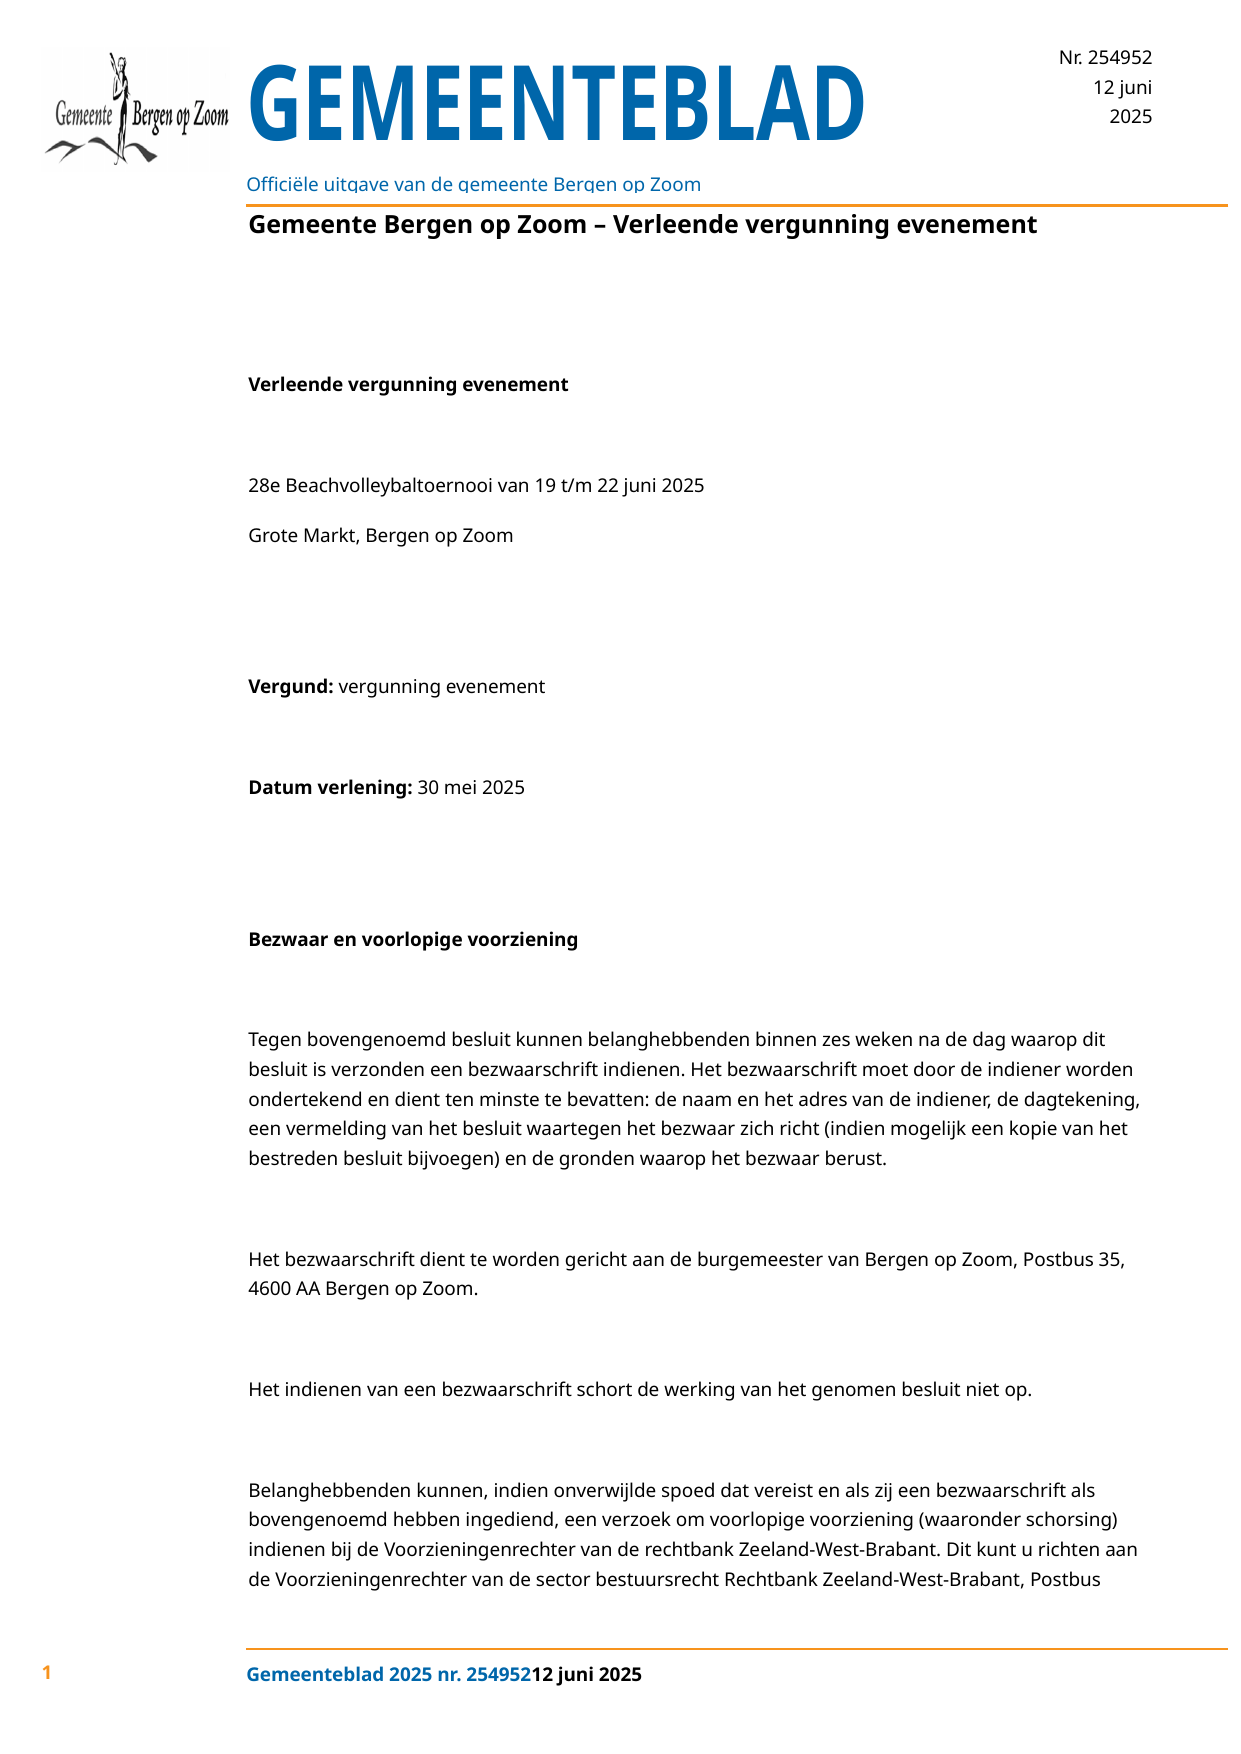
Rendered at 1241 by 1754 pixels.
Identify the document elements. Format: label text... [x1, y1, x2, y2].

text Vergund: vergunning evenement [248, 674, 1152, 699]
text 28e Beachvolleybaltoernooi van 19 t/m 22 juni 2025 [248, 472, 1152, 498]
text Het bezwaarschrift dient te worden gericht aan de burgemeester van Bergen op Zoom, Postbus 35, 4600 AA Bergen op Zoom. [248, 1246, 1152, 1301]
text Tegen bovengenoemd besluit kunnen belanghebbenden binnen zes weken na de dag waarop dit besluit is verzonden een bezwaarschrift indienen. Het bezwaarschrift moet door de indiener worden ondertekend en dient ten minste te bevatten: de naam en het adres van de indiener, de dagtekening, een vermelding van het besluit waartegen het bezwaar zich richt (indien mogelijk een kopie van het bestreden besluit bijvoegen) en de gronden waarop het bezwaar berust. [248, 1027, 1152, 1171]
text Gemeente Bergen op Zoom – Verleende vergunning evenement [248, 207, 1152, 241]
text Bezwaar en voorlopige voorziening [248, 926, 1152, 951]
picture [41, 47, 231, 172]
text Het indienen van een bezwaarschrift schort de werking van het genomen besluit niet op. [248, 1376, 1152, 1402]
text Belanghebbenden kunnen, indien onverwijlde spoed dat vereist en als zij een bezwaarschrift als bovengenoemd hebben ingediend, een verzoek om voorlopige voorziening (waaronder schorsing) indienen bij de Voorzieningenrechter van de rechtbank Zeeland-West-Brabant. Dit kunt u richten aan de Voorzieningenrechter van de sector bestuursrecht Rechtbank Zeeland-West-Brabant, Postbus [248, 1477, 1152, 1591]
text Verleende vergunning evenement [248, 371, 1152, 397]
text Datum verlening: 30 mei 2025 [248, 774, 1152, 800]
text Grote Markt, Bergen op Zoom [248, 522, 1152, 548]
